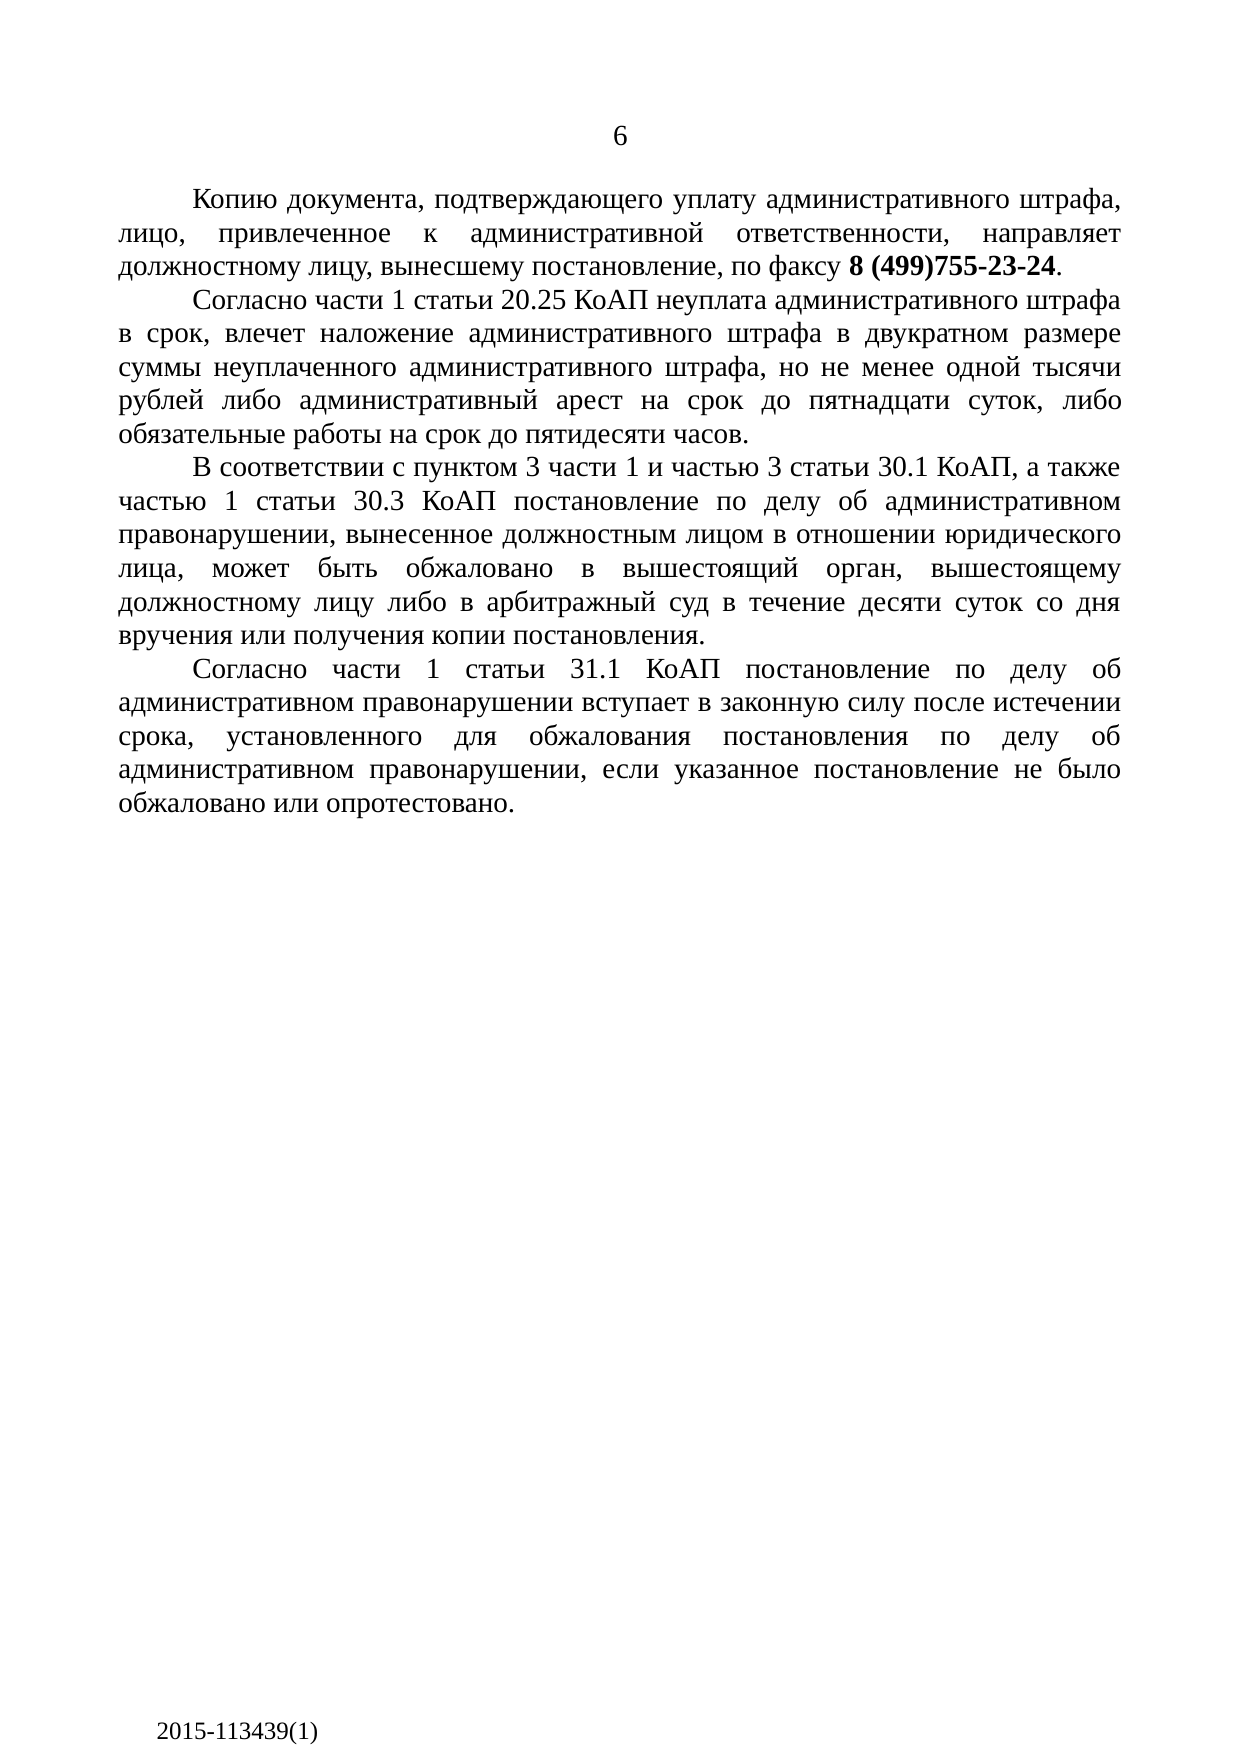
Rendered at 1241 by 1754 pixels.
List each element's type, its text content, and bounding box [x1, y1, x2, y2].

text Согласно части 1 статьи 20.25 КоАП неуплата административного штрафа в срок, влечет наложение административного штрафа в двукратном размере суммы неуплаченного административного штрафа, но не менее одной тысячи рублей либо административный арест на срок до пятнадцати суток, либо обязательные работы на срок до пятидесяти часов. [118, 282, 1122, 449]
text Копию документа, подтверждающего уплату административного штрафа, лицо, привлеченное к административной ответственности, направляет должностному лицу, вынесшему постановление, по факсу 8 (499)755-23-24. [118, 181, 1122, 282]
text В соответствии с пунктом 3 части 1 и частью 3 статьи 30.1 КоАП, а также частью 1 статьи 30.3 КоАП постановление по делу об административном правонарушении, вынесенное должностным лицом в отношении юридического лица, может быть обжаловано в вышестоящий орган, вышестоящему должностному лицу либо в арбитражный суд в течение десяти суток со дня вручения или получения копии постановления. [118, 449, 1122, 651]
text Согласно части 1 статьи 31.1 КоАП постановление по делу об административном правонарушении вступает в законную силу после истечении срока, установленного для обжалования постановления по делу об административном правонарушении, если указанное постановление не было обжаловано или опротестовано. [118, 651, 1122, 818]
